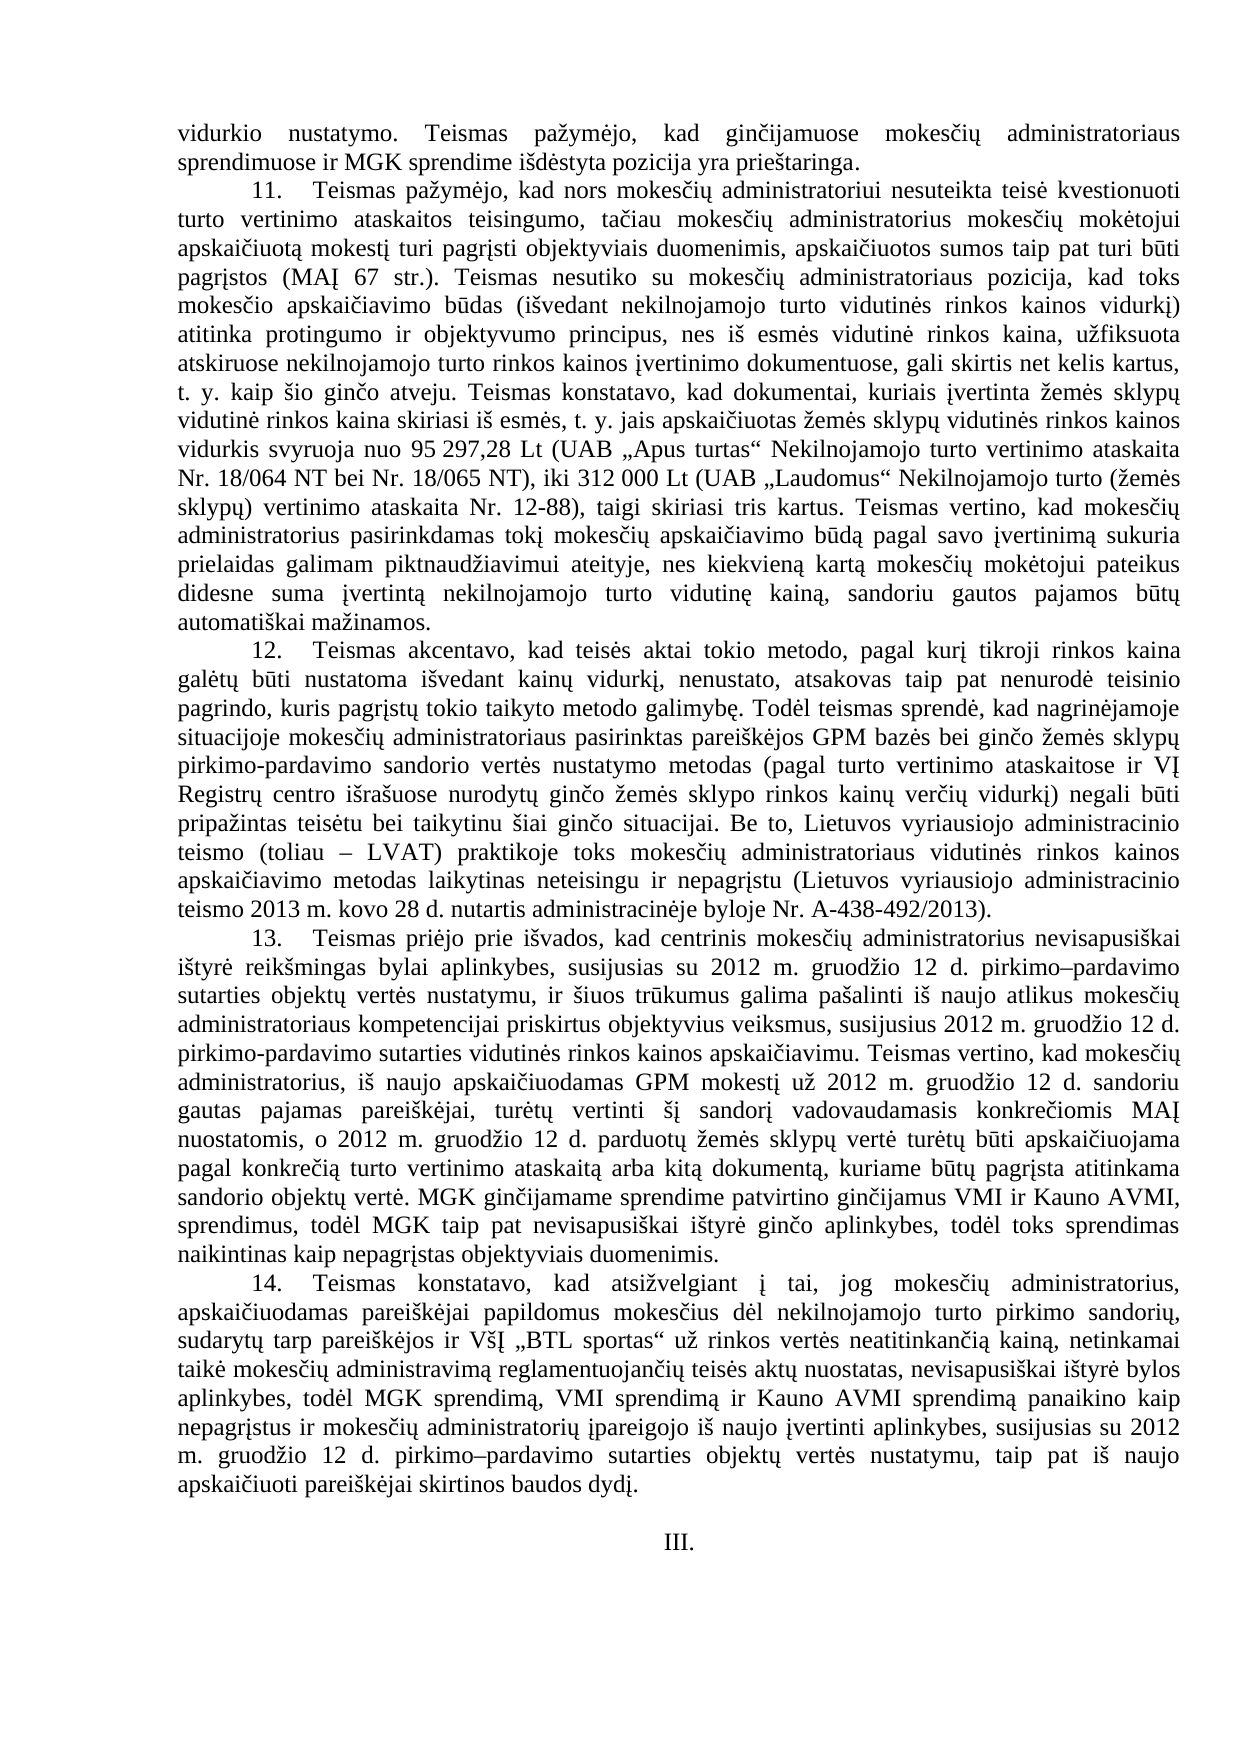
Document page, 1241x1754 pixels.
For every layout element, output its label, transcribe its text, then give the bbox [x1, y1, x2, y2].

text vidurkio nustatymo. Teismas pažymėjo, kad ginčijamuose mokesčių administratoriaus sprendimuose ir MGK sprendime išdėstyta pozicija yra prieštaringa. [177, 118, 1181, 176]
text 13. Teismas priėjo prie išvados, kad centrinis mokesčių administratorius nevisapusiškai ištyrė reikšmingas bylai aplinkybes, susijusias su 2012 m. gruodžio 12 d. pirkimo–pardavimo sutarties objektų vertės nustatymu, ir šiuos trūkumus galima pašalinti iš naujo atlikus mokesčių administratoriaus kompetencijai priskirtus objektyvius veiksmus, susijusius 2012 m. gruodžio 12 d. pirkimo-pardavimo sutarties vidutinės rinkos kainos apskaičiavimu. Teismas vertino, kad mokesčių administratorius, iš naujo apskaičiuodamas GPM mokestį už 2012 m. gruodžio 12 d. sandoriu gautas pajamas pareiškėjai, turėtų vertinti šį sandorį vadovaudamasis konkrečiomis MAĮ nuostatomis, o 2012 m. gruodžio 12 d. parduotų žemės sklypų vertė turėtų būti apskaičiuojama pagal konkrečią turto vertinimo ataskaitą arba kitą dokumentą, kuriame būtų pagrįsta atitinkama sandorio objektų vertė. MGK ginčijamame sprendime patvirtino ginčijamus VMI ir Kauno AVMI, sprendimus, todėl MGK taip pat nevisapusiškai ištyrė ginčo aplinkybes, todėl toks sprendimas naikintinas kaip nepagrįstas objektyviais duomenimis. [177, 923, 1181, 1268]
text 11. Teismas pažymėjo, kad nors mokesčių administratoriui nesuteikta teisė kvestionuoti turto vertinimo ataskaitos teisingumo, tačiau mokesčių administratorius mokesčių mokėtojui apskaičiuotą mokestį turi pagrįsti objektyviais duomenimis, apskaičiuotos sumos taip pat turi būti pagrįstos (MAĮ 67 str.). Teismas nesutiko su mokesčių administratoriaus pozicija, kad toks mokesčio apskaičiavimo būdas (išvedant nekilnojamojo turto vidutinės rinkos kainos vidurkį) atitinka protingumo ir objektyvumo principus, nes iš esmės vidutinė rinkos kaina, užfiksuota atskiruose nekilnojamojo turto rinkos kainos įvertinimo dokumentuose, gali skirtis net kelis kartus, t. y. kaip šio ginčo atveju. Teismas konstatavo, kad dokumentai, kuriais įvertinta žemės sklypų vidutinė rinkos kaina skiriasi iš esmės, t. y. jais apskaičiuotas žemės sklypų vidutinės rinkos kainos vidurkis svyruoja nuo 95 297,28 Lt (UAB „Apus turtas“ Nekilnojamojo turto vertinimo ataskaita Nr. 18/064 NT bei Nr. 18/065 NT), iki 312 000 Lt (UAB „Laudomus“ Nekilnojamojo turto (žemės sklypų) vertinimo ataskaita Nr. 12-88), taigi skiriasi tris kartus. Teismas vertino, kad mokesčių administratorius pasirinkdamas tokį mokesčių apskaičiavimo būdą pagal savo įvertinimą sukuria prielaidas galimam piktnaudžiavimui ateityje, nes kiekvieną kartą mokesčių mokėtojui pateikus didesne suma įvertintą nekilnojamojo turto vidutinę kainą, sandoriu gautos pajamos būtų automatiškai mažinamos. [177, 176, 1181, 636]
text 12. Teismas akcentavo, kad teisės aktai tokio metodo, pagal kurį tikroji rinkos kaina galėtų būti nustatoma išvedant kainų vidurkį, nenustato, atsakovas taip pat nenurodė teisinio pagrindo, kuris pagrįstų tokio taikyto metodo galimybę. Todėl teismas sprendė, kad nagrinėjamoje situacijoje mokesčių administratoriaus pasirinktas pareiškėjos GPM bazės bei ginčo žemės sklypų pirkimo-pardavimo sandorio vertės nustatymo metodas (pagal turto vertinimo ataskaitose ir VĮ Registrų centro išrašuose nurodytų ginčo žemės sklypo rinkos kainų verčių vidurkį) negali būti pripažintas teisėtu bei taikytinu šiai ginčo situacijai. Be to, Lietuvos vyriausiojo administracinio teismo (toliau – LVAT) praktikoje toks mokesčių administratoriaus vidutinės rinkos kainos apskaičiavimo metodas laikytinas neteisingu ir nepagrįstu (Lietuvos vyriausiojo administracinio teismo 2013 m. kovo 28 d. nutartis administracinėje byloje Nr. A-438-492/2013). [177, 636, 1181, 923]
text III. [177, 1527, 1181, 1556]
text 14. Teismas konstatavo, kad atsižvelgiant į tai, jog mokesčių administratorius, apskaičiuodamas pareiškėjai papildomus mokesčius dėl nekilnojamojo turto pirkimo sandorių, sudarytų tarp pareiškėjos ir VšĮ „BTL sportas“ už rinkos vertės neatitinkančią kainą, netinkamai taikė mokesčių administravimą reglamentuojančių teisės aktų nuostatas, nevisapusiškai ištyrė bylos aplinkybes, todėl MGK sprendimą, VMI sprendimą ir Kauno AVMI sprendimą panaikino kaip nepagrįstus ir mokesčių administratorių įpareigojo iš naujo įvertinti aplinkybes, susijusias su 2012 m. gruodžio 12 d. pirkimo–pardavimo sutarties objektų vertės nustatymu, taip pat iš naujo apskaičiuoti pareiškėjai skirtinos baudos dydį. [177, 1268, 1181, 1498]
